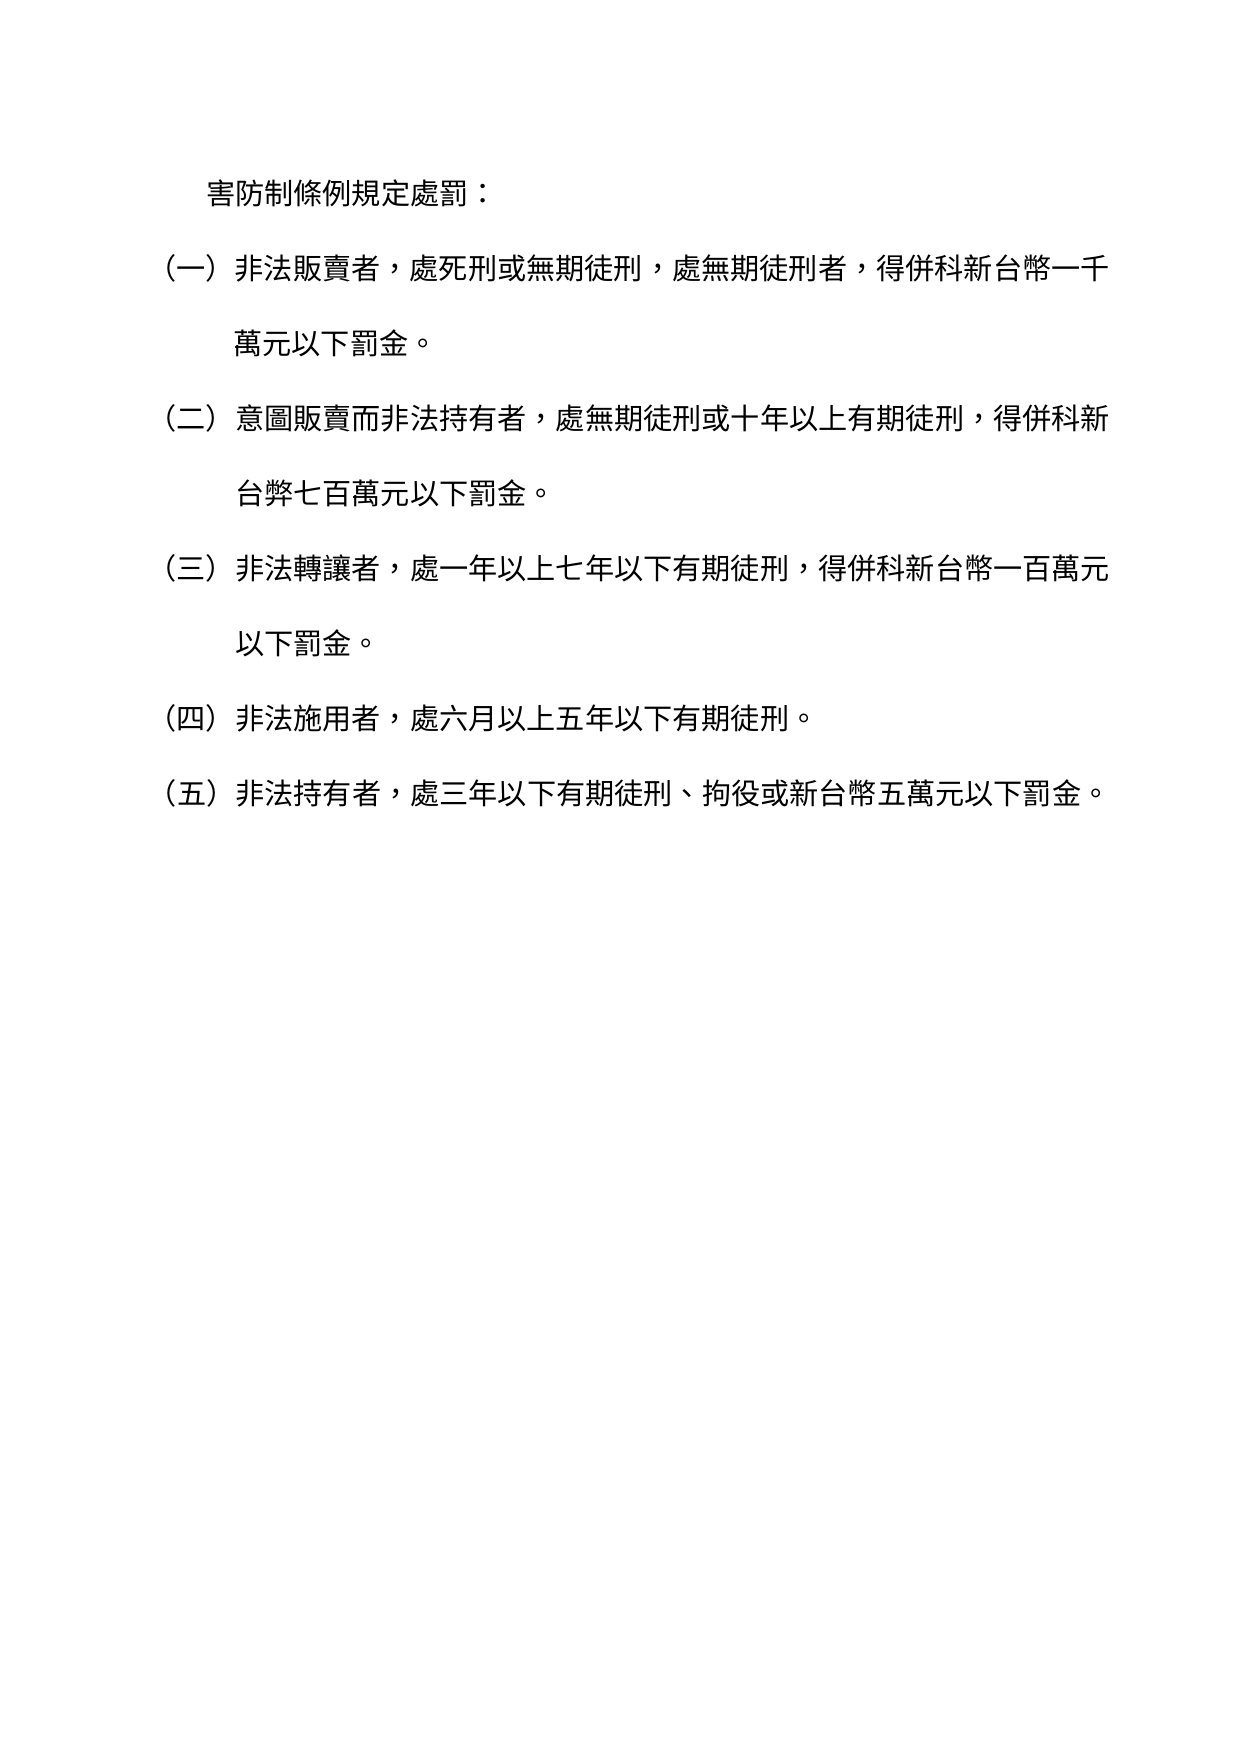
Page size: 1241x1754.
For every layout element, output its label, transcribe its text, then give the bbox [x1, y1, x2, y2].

text （三）非法轉讓者，處一年以上七年以下有期徒刑，得併科新台幣一百萬元以下罰金。 [118, 529, 1122, 679]
text （四）非法施用者，處六月以上五年以下有期徒刑。 [118, 679, 1122, 754]
text （二）意圖販賣而非法持有者，處無期徒刑或十年以上有期徒刑，得併科新台弊七百萬元以下罰金。 [118, 379, 1122, 529]
text （一）非法販賣者，處死刑或無期徒刑，處無期徒刑者，得併科新台幣一千萬元以下罰金。 [147, 229, 1122, 379]
text （五）非法持有者，處三年以下有期徒刑、拘役或新台幣五萬元以下罰金。 [148, 754, 1122, 829]
text 害防制條例規定處罰： [147, 154, 1122, 229]
